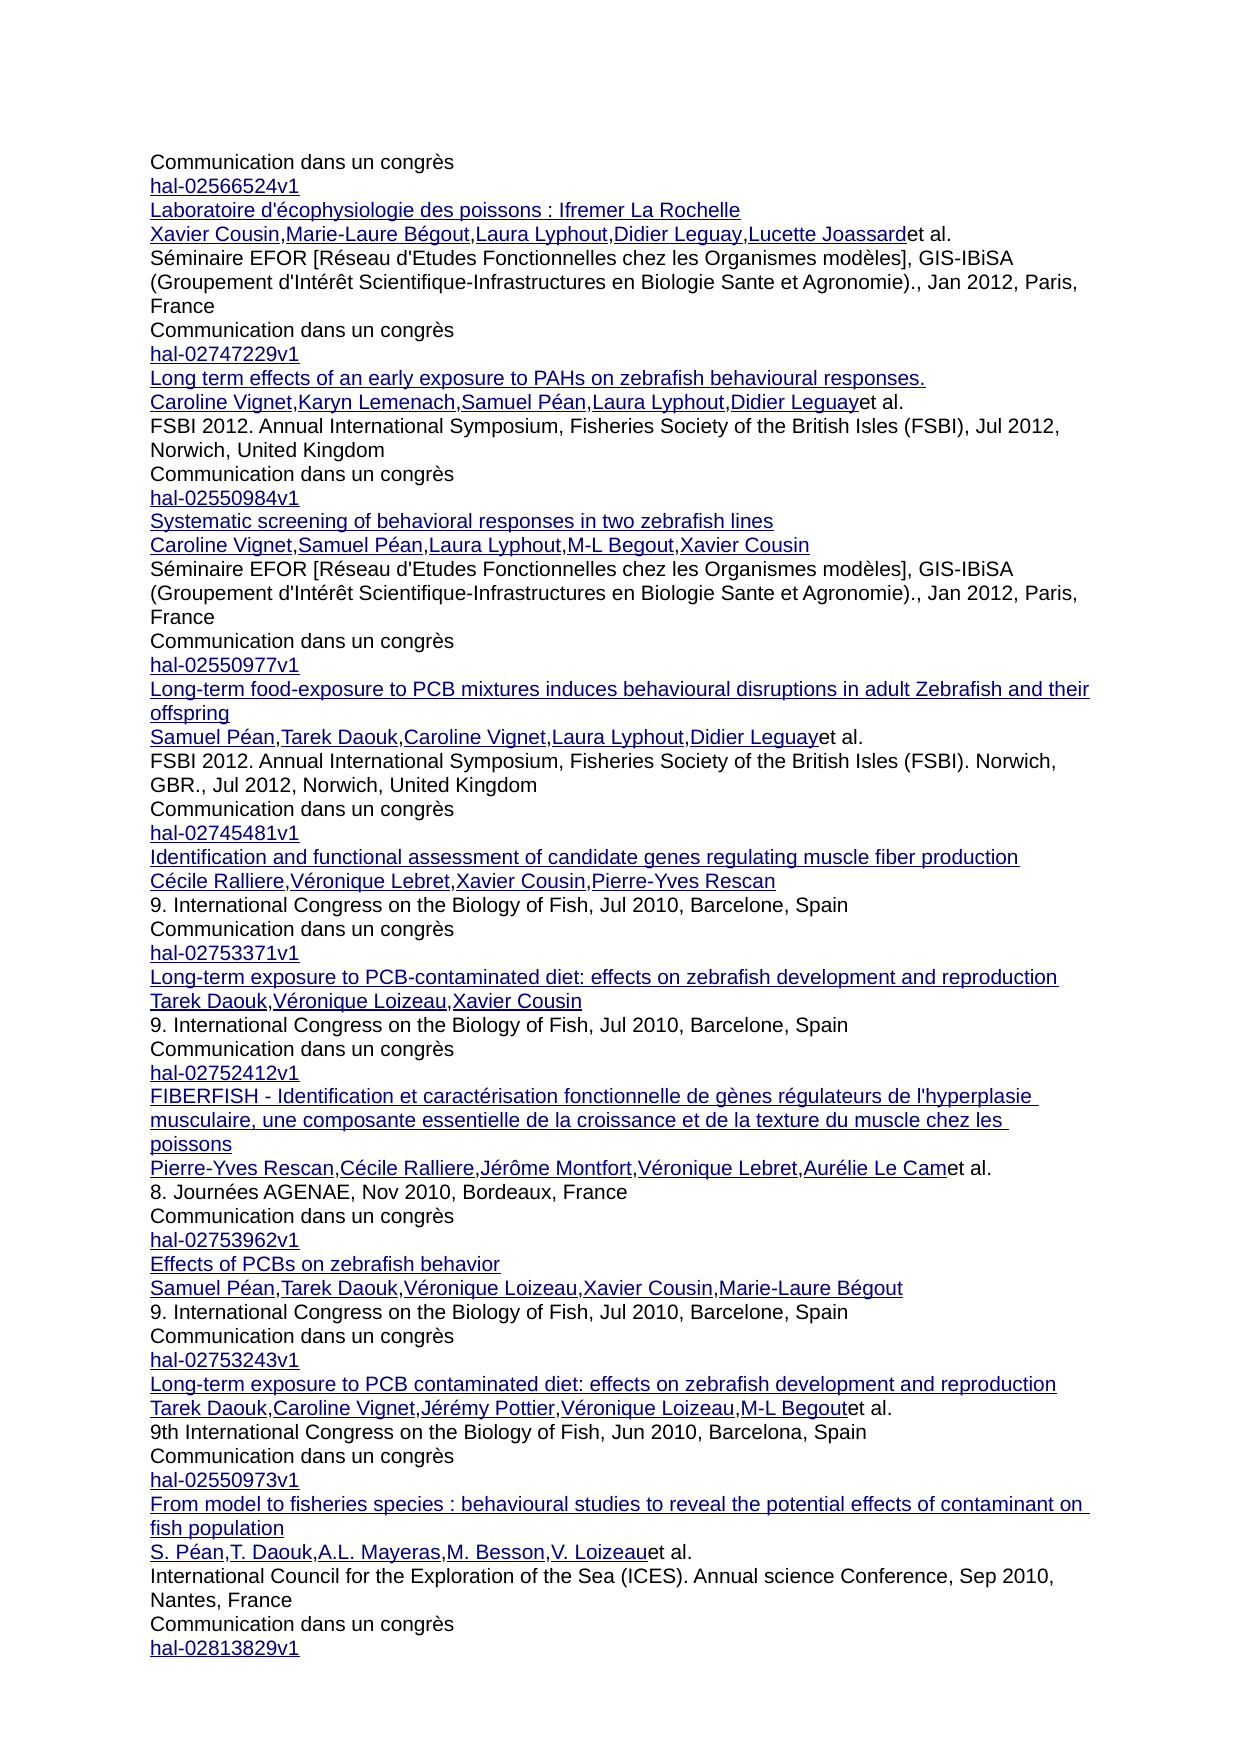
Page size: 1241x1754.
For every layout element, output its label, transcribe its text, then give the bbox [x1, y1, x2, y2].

table_cell Long-term food-exposure to PCB mixtures induces behavioural disruptions in adult Zebrafish and their [150, 677, 1090, 698]
table_cell Effects of PCBs on zebrafish behavior Samuel Péan,Tarek Daouk,Véronique Loizeau,Xavier Cousin,Marie-Laure Bégout 9. International Congress on the Biology of Fish, Jul 2010, Barcelone, Spain Communication dans un congrès hal-02753243v1 [150, 1252, 1090, 1372]
table_cell Communication dans un congrès hal-02566524v1 [150, 150, 1090, 198]
table_cell FIBERFISH - Identification et caractérisation fonctionnelle de gènes régulateurs de l'hyperplasie musculaire, une composante essentielle de la croissance et de la texture du muscle chez les poissons Pierre-Yves Rescan,Cécile Ralliere,Jérôme Montfort,Véronique Lebret,Aurélie Le Camet al. 8. Journées AGENAE, Nov 2010, Bordeaux, France Communication dans un congrès hal-02753962v1 [150, 1084, 1090, 1252]
table_cell From model to fisheries species : behavioural studies to reveal the potential effects of contaminant on [150, 1492, 1090, 1513]
table_cell Long-term exposure to PCB-contaminated diet: effects on zebrafish development and reproduction Tarek Daouk,Véronique Loizeau,Xavier Cousin 9. International Congress on the Biology of Fish, Jul 2010, Barcelone, Spain Communication dans un congrès hal-02752412v1 [150, 965, 1090, 1084]
table_cell Systematic screening of behavioral responses in two zebrafish lines Caroline Vignet,Samuel Péan,Laura Lyphout,M-L Begout,Xavier Cousin Séminaire EFOR [Réseau d'Etudes Fonctionnelles chez les Organismes modèles], GIS-IBiSA (Groupement d'Intérêt Scientifique-Infrastructures en Biologie Sante et Agronomie)., Jan 2012, Paris, France Communication dans un congrès hal-02550977v1 [150, 509, 1090, 677]
table_cell fish population S. Péan,T. Daouk,A.L. Mayeras,M. Besson,V. Loizeauet al. International Council for the Exploration of the Sea (ICES). Annual science Conference, Sep 2010, Nantes, France Communication dans un congrès hal-02813829v1 [150, 1514, 1090, 1659]
table_cell Long-term exposure to PCB contaminated diet: effects on zebrafish development and reproduction Tarek Daouk,Caroline Vignet,Jérémy Pottier,Véronique Loizeau,M-L Begoutet al. 9th International Congress on the Biology of Fish, Jun 2010, Barcelona, Spain Communication dans un congrès hal-02550973v1 [150, 1372, 1090, 1492]
table_cell Long term effects of an early exposure to PAHs on zebrafish behavioural responses. Caroline Vignet,Karyn Lemenach,Samuel Péan,Laura Lyphout,Didier Leguayet al. FSBI 2012. Annual International Symposium, Fisheries Society of the British Isles (FSBI), Jul 2012, Norwich, United Kingdom Communication dans un congrès hal-02550984v1 [150, 366, 1090, 509]
table_cell offspring Samuel Péan,Tarek Daouk,Caroline Vignet,Laura Lyphout,Didier Leguayet al. FSBI 2012. Annual International Symposium, Fisheries Society of the British Isles (FSBI). Norwich, GBR., Jul 2012, Norwich, United Kingdom Communication dans un congrès hal-02745481v1 [150, 699, 1090, 845]
table_cell Laboratoire d'écophysiologie des poissons : Ifremer La Rochelle Xavier Cousin,Marie-Laure Bégout,Laura Lyphout,Didier Leguay,Lucette Joassardet al. Séminaire EFOR [Réseau d'Etudes Fonctionnelles chez les Organismes modèles], GIS-IBiSA (Groupement d'Intérêt Scientifique-Infrastructures en Biologie Sante et Agronomie)., Jan 2012, Paris, France Communication dans un congrès hal-02747229v1 [150, 198, 1090, 366]
table_cell Identification and functional assessment of candidate genes regulating muscle fiber production Cécile Ralliere,Véronique Lebret,Xavier Cousin,Pierre-Yves Rescan 9. International Congress on the Biology of Fish, Jul 2010, Barcelone, Spain Communication dans un congrès hal-02753371v1 [150, 845, 1090, 964]
